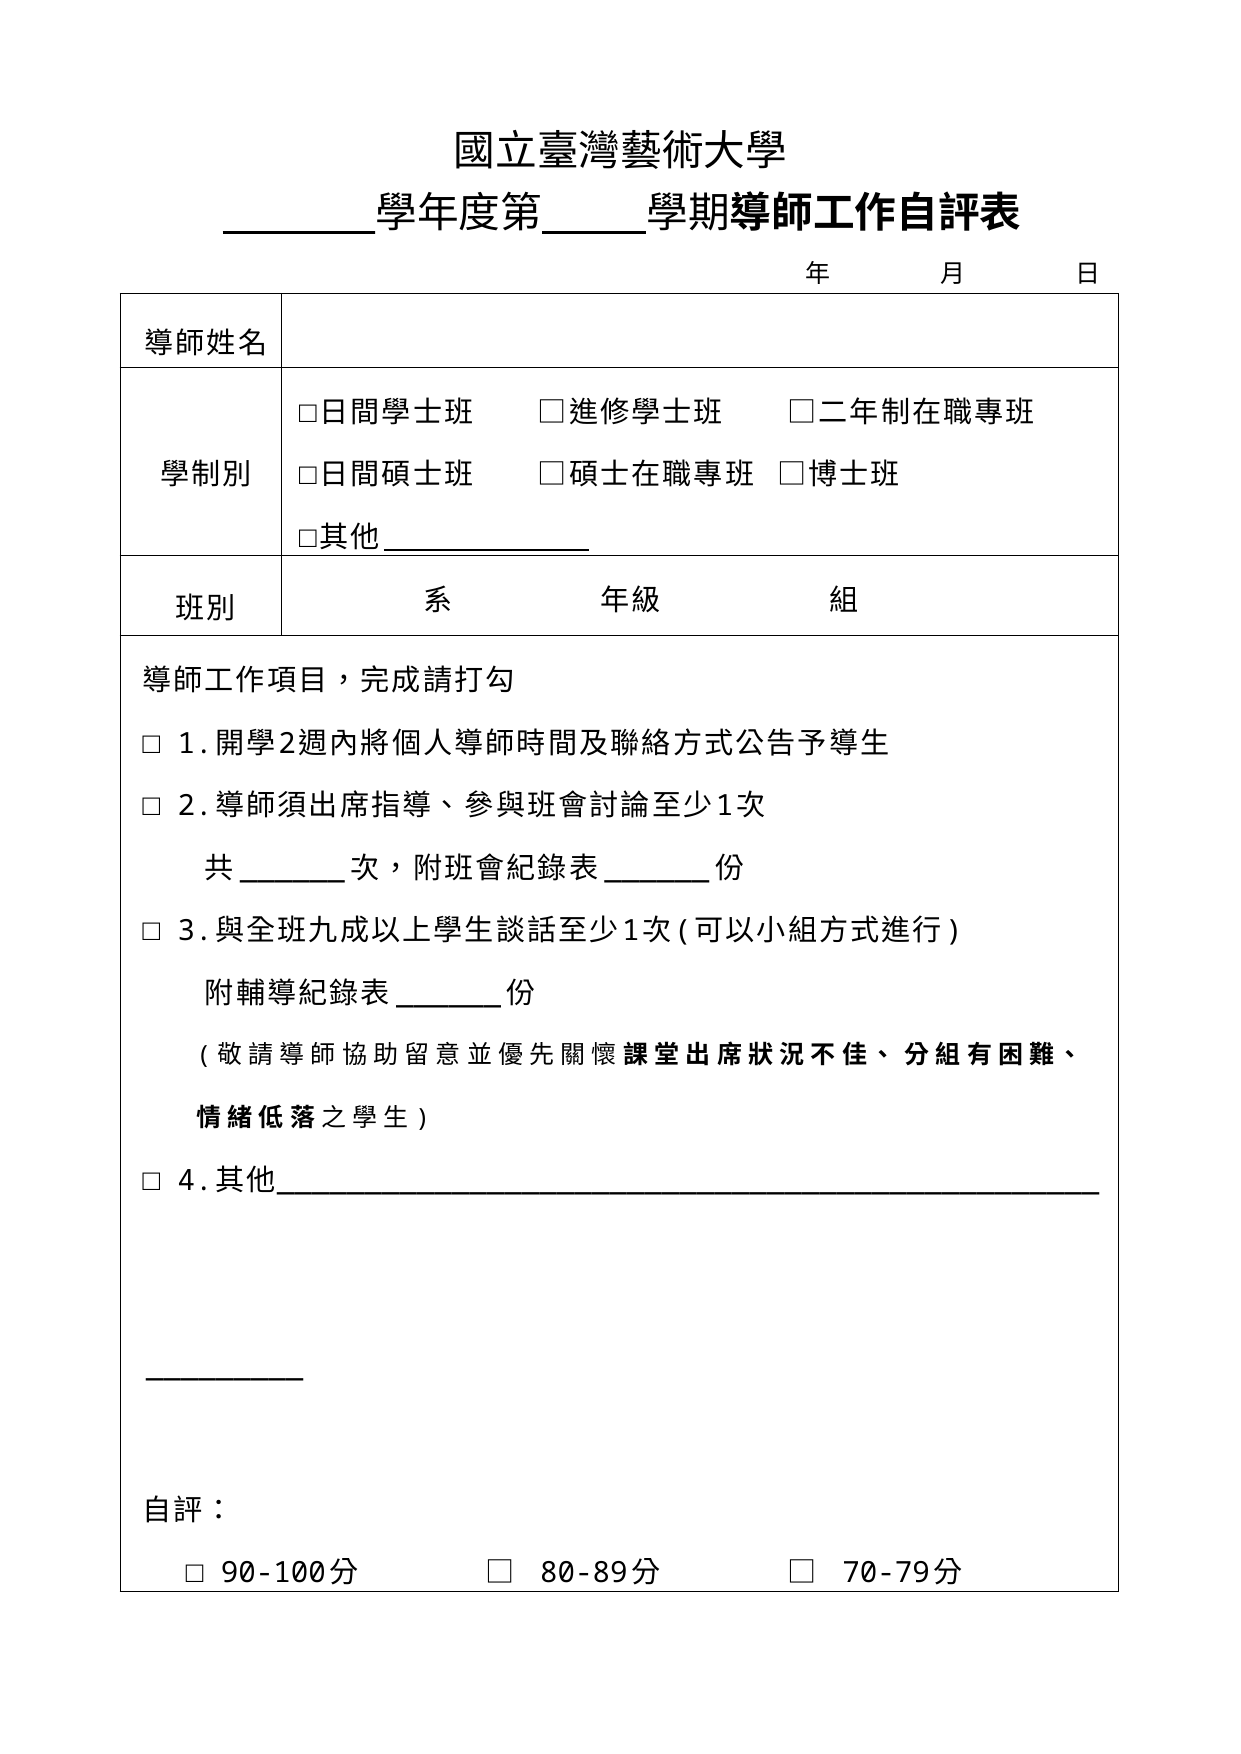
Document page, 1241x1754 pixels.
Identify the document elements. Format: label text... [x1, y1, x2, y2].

table_header [282, 294, 1118, 367]
table_cell 班別 [121, 556, 281, 635]
text 學年度第 學期導師工作自評表 [120, 168, 1120, 230]
text 年 月 日 [120, 230, 1104, 293]
table_cell □日間學士班 □進修學士班 □二年制在職專班 □日間碩士班 □碩士在職專班 □博士班 □其他 [282, 368, 1118, 555]
text 國立臺灣藝術大學 [120, 105, 1120, 168]
table_header 導師姓名 [121, 294, 281, 367]
table_cell 導師工作項目，完成請打勾 □ 1.開學2週內將個人導師時間及聯絡方式公告予導生 □ 2.導師須出席指導、參與班會討論至少1次 共______次，附班會紀錄表______份 □ 3.與全班九成以上學生談話至少1次(可以小組方式進行) 附輔導紀錄表______份 (敬請導師協助留意並優先關懷課堂出席狀況不佳、分組有困難、情緒低落之學生) □ 4.其他________________________________________________________ 自評： □ 90-100分 □ 80-89分 □ 70-79分 [121, 636, 1118, 1591]
table_cell 學制別 [121, 368, 281, 555]
table_cell 系 年級 組 [282, 556, 1118, 635]
